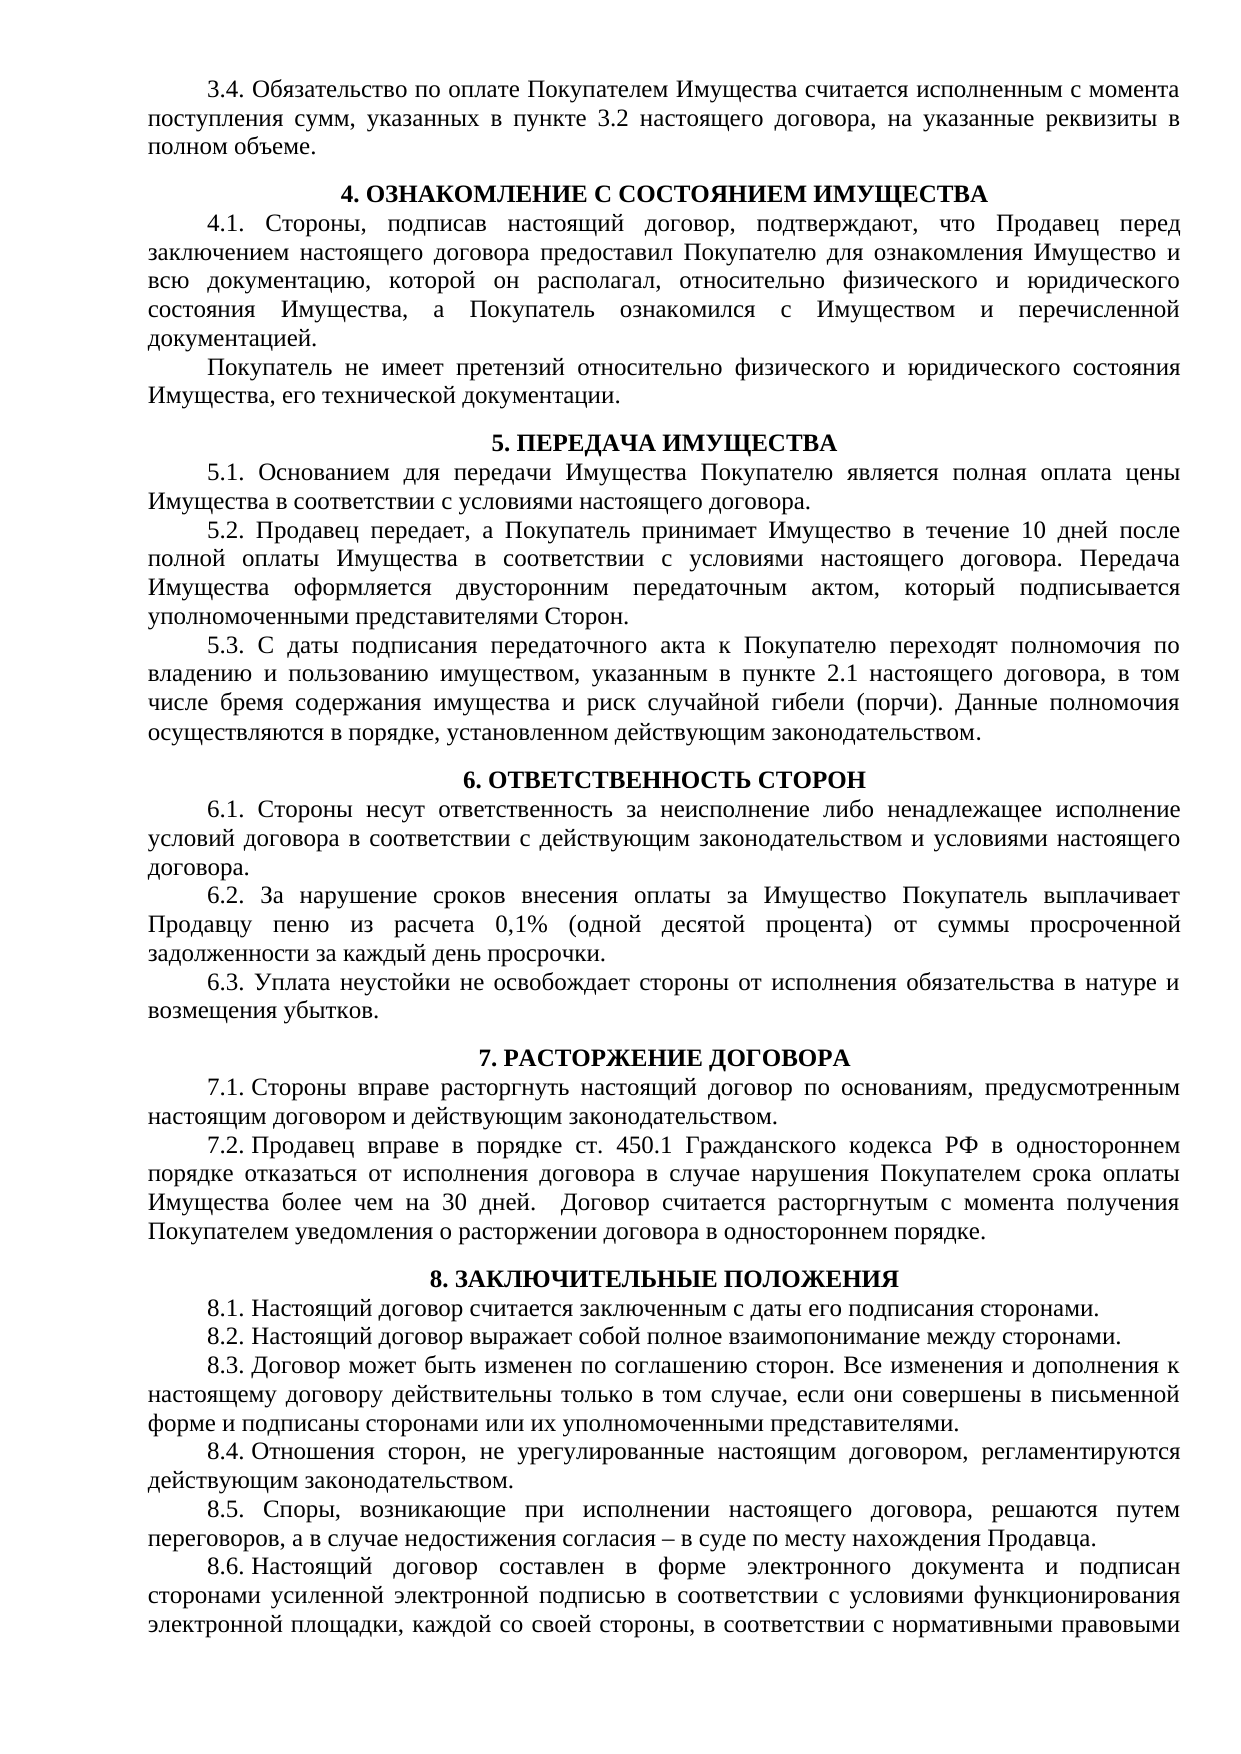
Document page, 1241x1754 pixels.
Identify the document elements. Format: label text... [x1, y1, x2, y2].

text 3.4. Обязательство по оплате Покупателем Имущества считается исполненным с момента поступления сумм, указанных в пункте 3.2 настоящего договора, на указанные реквизиты в полном объеме. [148, 74, 1181, 160]
text 8.1. Настоящий договор считается заключенным с даты его подписания сторонами. [148, 1293, 1181, 1321]
text 8. ЗАКЛЮЧИТЕЛЬНЫЕ ПОЛОЖЕНИЯ [148, 1264, 1181, 1293]
text 8.4. Отношения сторон, не урегулированные настоящим договором, регламентируются действующим законодательством. [148, 1436, 1181, 1494]
text 6.3. Уплата неустойки не освобождает стороны от исполнения обязательства в натуре и возмещения убытков. [148, 967, 1181, 1024]
text Покупатель не имеет претензий относительно физического и юридического состояния Имущества, его технической документации. [148, 352, 1181, 409]
text 4.1. Стороны, подписав настоящий договор, подтверждают, что Продавец перед заключением настоящего договора предоставил Покупателю для ознакомления Имущество и всю документацию, которой он располагал, относительно физического и юридического состояния Имущества, а Покупатель ознакомился с Имуществом и перечисленной документацией. [148, 208, 1181, 352]
text 7.1. Стороны вправе расторгнуть настоящий договор по основаниям, предусмотренным настоящим договором и действующим законодательством. [148, 1072, 1181, 1130]
text 8.6. Настоящий договор составлен в форме электронного документа и подписан сторонами усиленной электронной подписью в соответствии с условиями функционирования электронной площадки, каждой со своей стороны, в соответствии с нормативными правовыми [148, 1551, 1181, 1638]
text 8.5. Споры, возникающие при исполнении настоящего договора, решаются путем переговоров, а в случае недостижения согласия – в суде по месту нахождения Продавца. [148, 1494, 1181, 1551]
text 4. ОЗНАКОМЛЕНИЕ С СОСТОЯНИЕМ ИМУЩЕСТВА [148, 179, 1181, 208]
text 6.2. За нарушение сроков внесения оплаты за Имущество Покупатель выплачивает Продавцу пеню из расчета 0,1% (одной десятой процента) от суммы просроченной задолженности за каждый день просрочки. [148, 881, 1181, 967]
text 8.2. Настоящий договор выражает собой полное взаимопонимание между сторонами. [148, 1321, 1181, 1350]
text 6. ОТВЕТСТВЕННОСТЬ СТОРОН [148, 766, 1181, 794]
text 5.1. Основанием для передачи Имущества Покупателю является полная оплата цены Имущества в соответствии с условиями настоящего договора. [148, 457, 1181, 515]
text 8.3. Договор может быть изменен по соглашению сторон. Все изменения и дополнения к настоящему договору действительны только в том случае, если они совершены в письменной форме и подписаны сторонами или их уполномоченными представителями. [148, 1350, 1181, 1436]
text 5.2. Продавец передает, а Покупатель принимает Имущество в течение 10 дней после полной оплаты Имущества в соответствии с условиями настоящего договора. Передача Имущества оформляется двусторонним передаточным актом, который подписывается уполномоченными представителями Сторон. [148, 515, 1181, 630]
text 5. ПЕРЕДАЧА ИМУЩЕСТВА [148, 428, 1181, 457]
text 6.1. Стороны несут ответственность за неисполнение либо ненадлежащее исполнение условий договора в соответствии с действующим законодательством и условиями настоящего договора. [148, 794, 1181, 881]
text 7. РАСТОРЖЕНИЕ ДОГОВОРА [148, 1043, 1181, 1072]
text 7.2. Продавец вправе в порядке ст. 450.1 Гражданского кодекса РФ в одностороннем порядке отказаться от исполнения договора в случае нарушения Покупателем срока оплаты Имущества более чем на 30 дней. Договор считается расторгнутым с момента получения Покупателем уведомления о расторжении договора в одностороннем порядке. [148, 1130, 1181, 1245]
text 5.3. С даты подписания передаточного акта к Покупателю переходят полномочия по владению и пользованию имуществом, указанным в пункте 2.1 настоящего договора, в том числе бремя содержания имущества и риск случайной гибели (порчи). Данные полномочия осуществляются в порядке, установленном действующим законодательством. [148, 630, 1181, 746]
